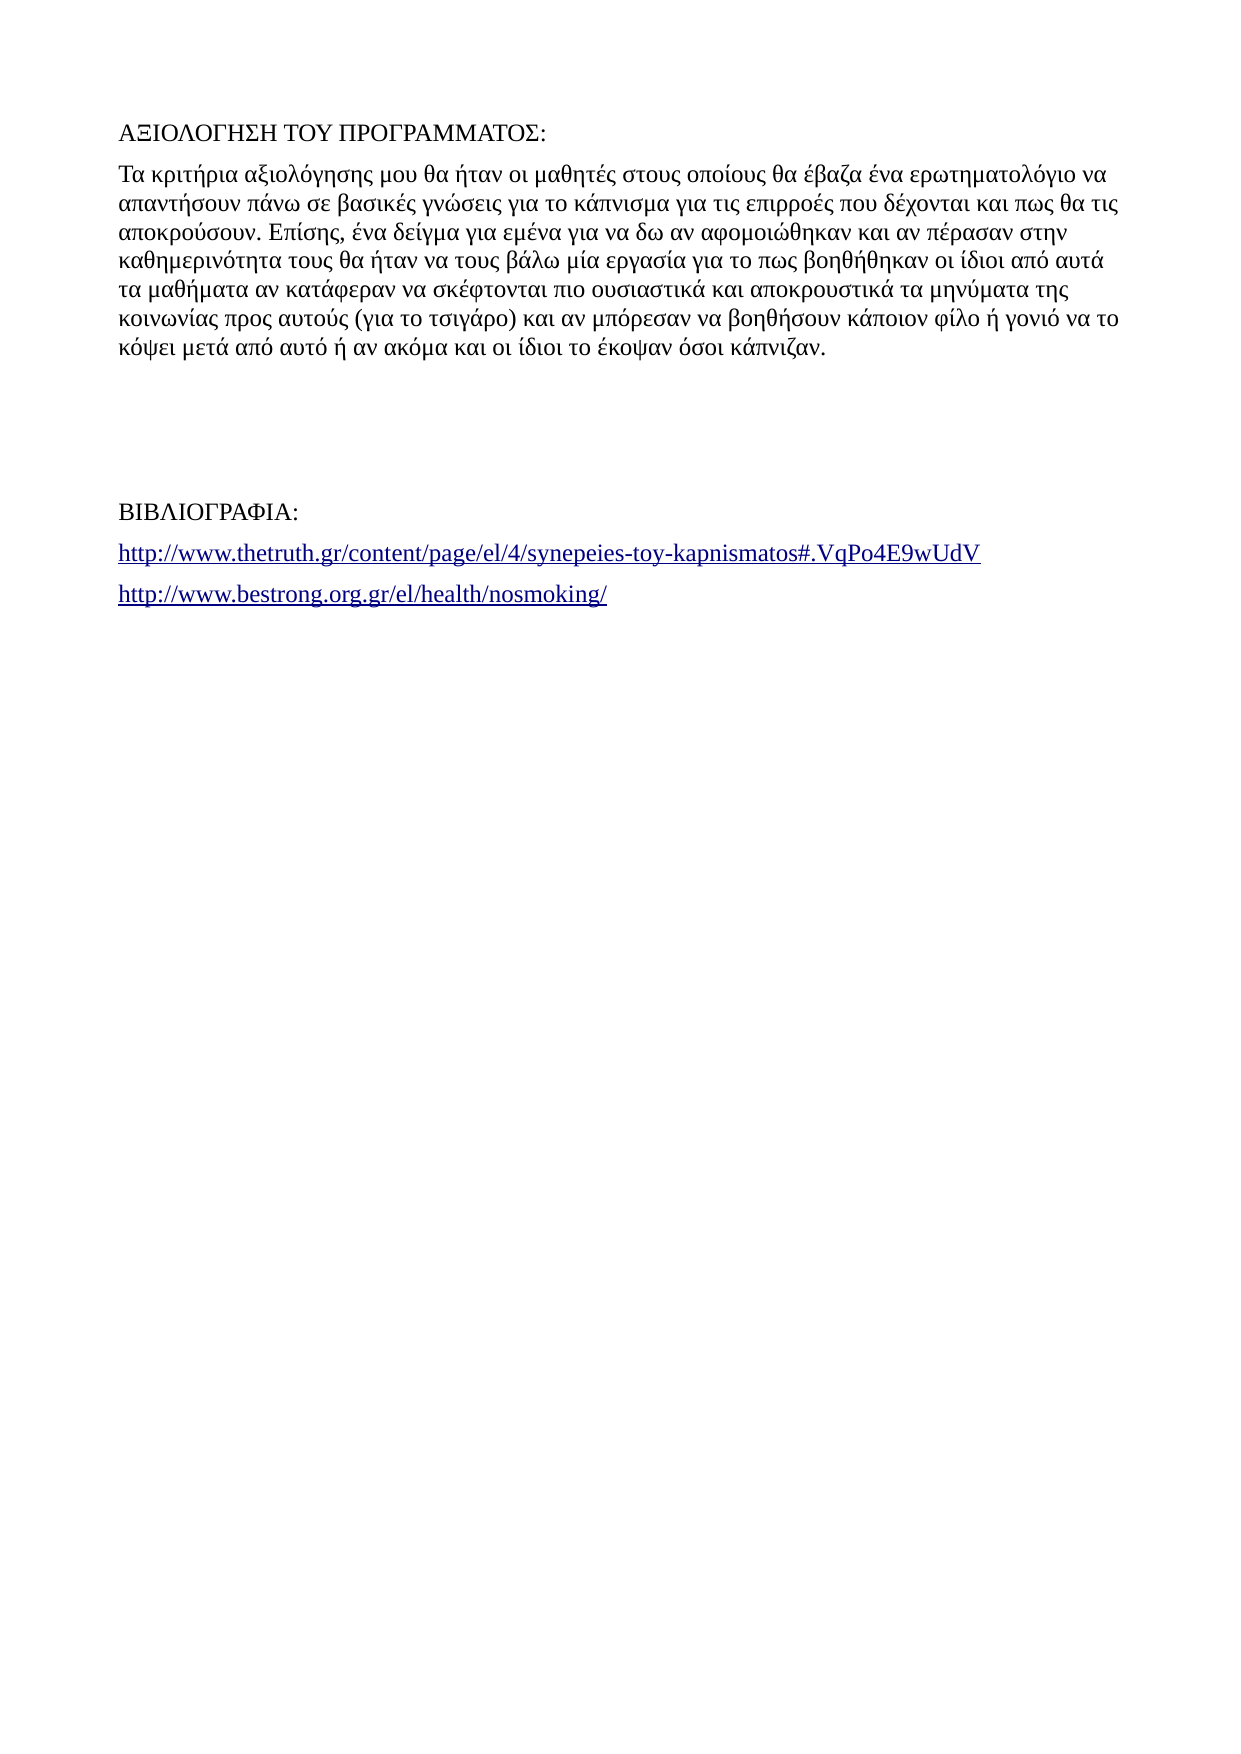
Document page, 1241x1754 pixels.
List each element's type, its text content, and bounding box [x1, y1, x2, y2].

text Τα κριτήρια αξιολόγησης μου θα ήταν οι μαθητές στους οποίους θα έβαζα ένα ερωτηματολόγιο να απαντήσουν πάνω σε βασικές γνώσεις για το κάπνισμα για τις επιρροές που δέχονται και πως θα τις αποκρούσουν. Επίσης, ένα δείγμα για εμένα για να δω αν αφομοιώθηκαν και αν πέρασαν στην καθημερινότητα τους θα ήταν να τους βάλω μία εργασία για το πως βοηθήθηκαν οι ίδιοι από αυτά τα μαθήματα αν κατάφεραν να σκέφτονται πιο ουσιαστικά και αποκρουστικά τα μηνύματα της κοινωνίας προς αυτούς (για το τσιγάρο) και αν μπόρεσαν να βοηθήσουν κάποιον φίλο ή γονιό να το κόψει μετά από αυτό ή αν ακόμα και οι ίδιοι το έκοψαν όσοι κάπνιζαν. [118, 159, 1122, 361]
text http://www.thetruth.gr/content/page/el/4/synepeies-toy-kapnismatos#.VqPo4E9wUdV [118, 538, 1122, 567]
text ΑΞΙΟΛΟΓΗΣΗ ΤΟΥ ΠΡΟΓΡΑΜΜΑΤΟΣ: [118, 118, 1122, 147]
text http://www.bestrong.org.gr/el/health/nosmoking/ [118, 579, 1122, 608]
text ΒΙΒΛΙΟΓΡΑΦΙΑ: [118, 497, 1122, 526]
